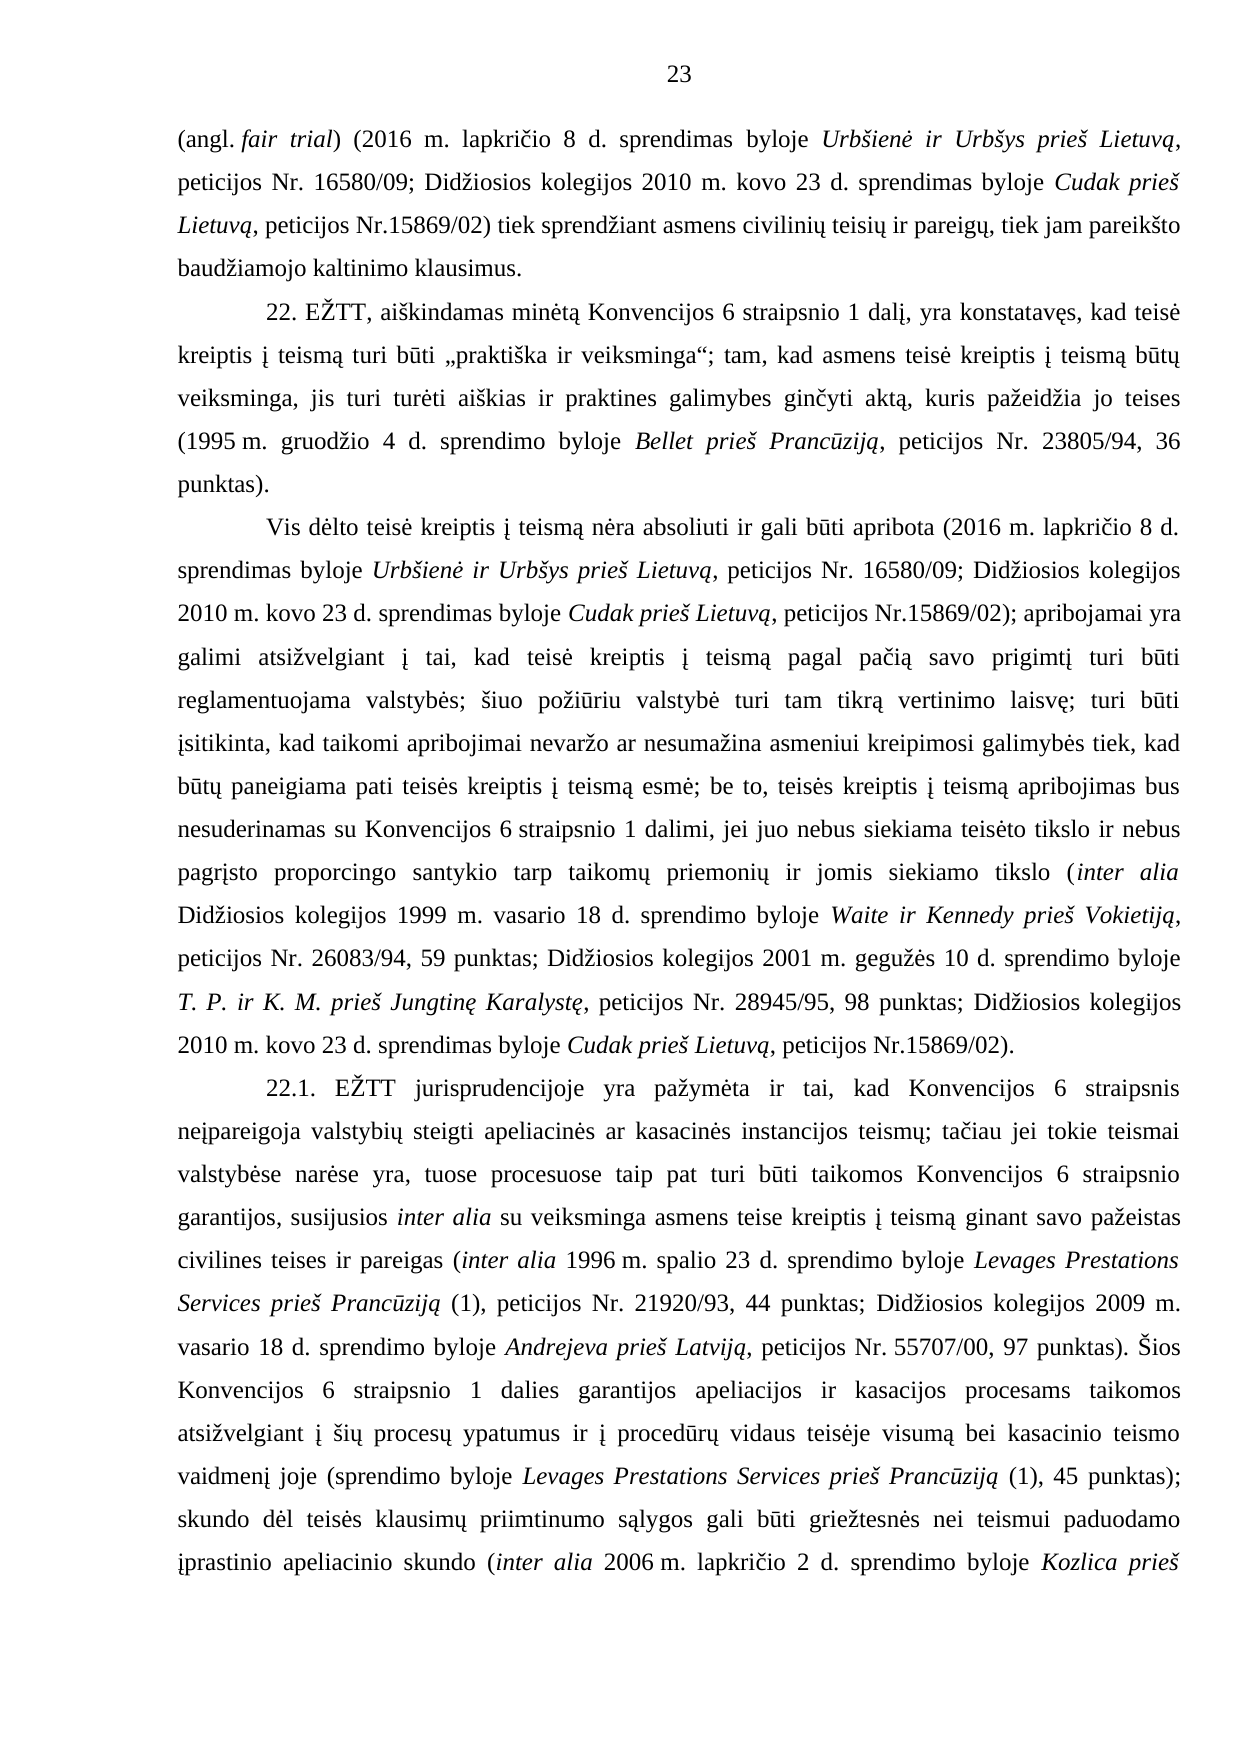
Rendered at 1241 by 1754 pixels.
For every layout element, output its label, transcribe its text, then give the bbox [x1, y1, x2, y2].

text Vis dėlto teisė kreiptis į teismą nėra absoliuti ir gali būti apribota (2016 m. lapkričio 8 d. sprendimas byloje Urbšienė ir Urbšys prieš Lietuvą, peticijos Nr. 16580/09; Didžiosios kolegijos 2010 m. kovo 23 d. sprendimas byloje Cudak prieš Lietuvą, peticijos Nr.15869/02); apribojamai yra galimi atsižvelgiant į tai, kad teisė kreiptis į teismą pagal pačią savo prigimtį turi būti reglamentuojama valstybės; šiuo požiūriu valstybė turi tam tikrą vertinimo laisvę; turi būti įsitikinta, kad taikomi apribojimai nevaržo ar nesumažina asmeniui kreipimosi galimybės tiek, kad būtų paneigiama pati teisės kreiptis į teismą esmė; be to, teisės kreiptis į teismą apribojimas bus nesuderinamas su Konvencijos 6 straipsnio 1 dalimi, jei juo nebus siekiama teisėto tikslo ir nebus pagrįsto proporcingo santykio tarp taikomų priemonių ir jomis siekiamo tikslo (inter alia Didžiosios kolegijos 1999 m. vasario 18 d. sprendimo byloje Waite ir Kennedy prieš Vokietiją, peticijos Nr. 26083/94, 59 punktas; Didžiosios kolegijos 2001 m. gegužės 10 d. sprendimo byloje T. P. ir K. M. prieš Jungtinę Karalystę, peticijos Nr. 28945/95, 98 punktas; Didžiosios kolegijos 2010 m. kovo 23 d. sprendimas byloje Cudak prieš Lietuvą, peticijos Nr.15869/02). [177, 512, 1181, 1058]
text 22. EŽTT, aiškindamas minėtą Konvencijos 6 straipsnio 1 dalį, yra konstatavęs, kad teisė kreiptis į teismą turi būti „praktiška ir veiksminga“; tam, kad asmens teisė kreiptis į teismą būtų veiksminga, jis turi turėti aiškias ir praktines galimybes ginčyti aktą, kuris pažeidžia jo teises (1995 m. gruodžio 4 d. sprendimo byloje Bellet prieš Prancūziją, peticijos Nr. 23805/94, 36 punktas). [177, 297, 1181, 498]
text (angl. fair trial) (2016 m. lapkričio 8 d. sprendimas byloje Urbšienė ir Urbšys prieš Lietuvą, peticijos Nr. 16580/09; Didžiosios kolegijos 2010 m. kovo 23 d. sprendimas byloje Cudak prieš Lietuvą, peticijos Nr.15869/02) tiek sprendžiant asmens civilinių teisių ir pareigų, tiek jam pareikšto baudžiamojo kaltinimo klausimus. [177, 124, 1181, 282]
text 22.1. EŽTT jurisprudencijoje yra pažymėta ir tai, kad Konvencijos 6 straipsnis neįpareigoja valstybių steigti apeliacinės ar kasacinės instancijos teismų; tačiau jei tokie teismai valstybėse narėse yra, tuose procesuose taip pat turi būti taikomos Konvencijos 6 straipsnio garantijos, susijusios inter alia su veiksminga asmens teise kreiptis į teismą ginant savo pažeistas civilines teises ir pareigas (inter alia 1996 m. spalio 23 d. sprendimo byloje Levages Prestations Services prieš Prancūziją (1), peticijos Nr. 21920/93, 44 punktas; Didžiosios kolegijos 2009 m. vasario 18 d. sprendimo byloje Andrejeva prieš Latviją, peticijos Nr. 55707/00, 97 punktas). Šios Konvencijos 6 straipsnio 1 dalies garantijos apeliacijos ir kasacijos procesams taikomos atsižvelgiant į šių procesų ypatumus ir į procedūrų vidaus teisėje visumą bei kasacinio teismo vaidmenį joje (sprendimo byloje Levages Prestations Services prieš Prancūziją (1), 45 punktas); skundo dėl teisės klausimų priimtinumo sąlygos gali būti griežtesnės nei teismui paduodamo įprastinio apeliacinio skundo (inter alia 2006 m. lapkričio 2 d. sprendimo byloje Kozlica prieš [177, 1073, 1181, 1576]
